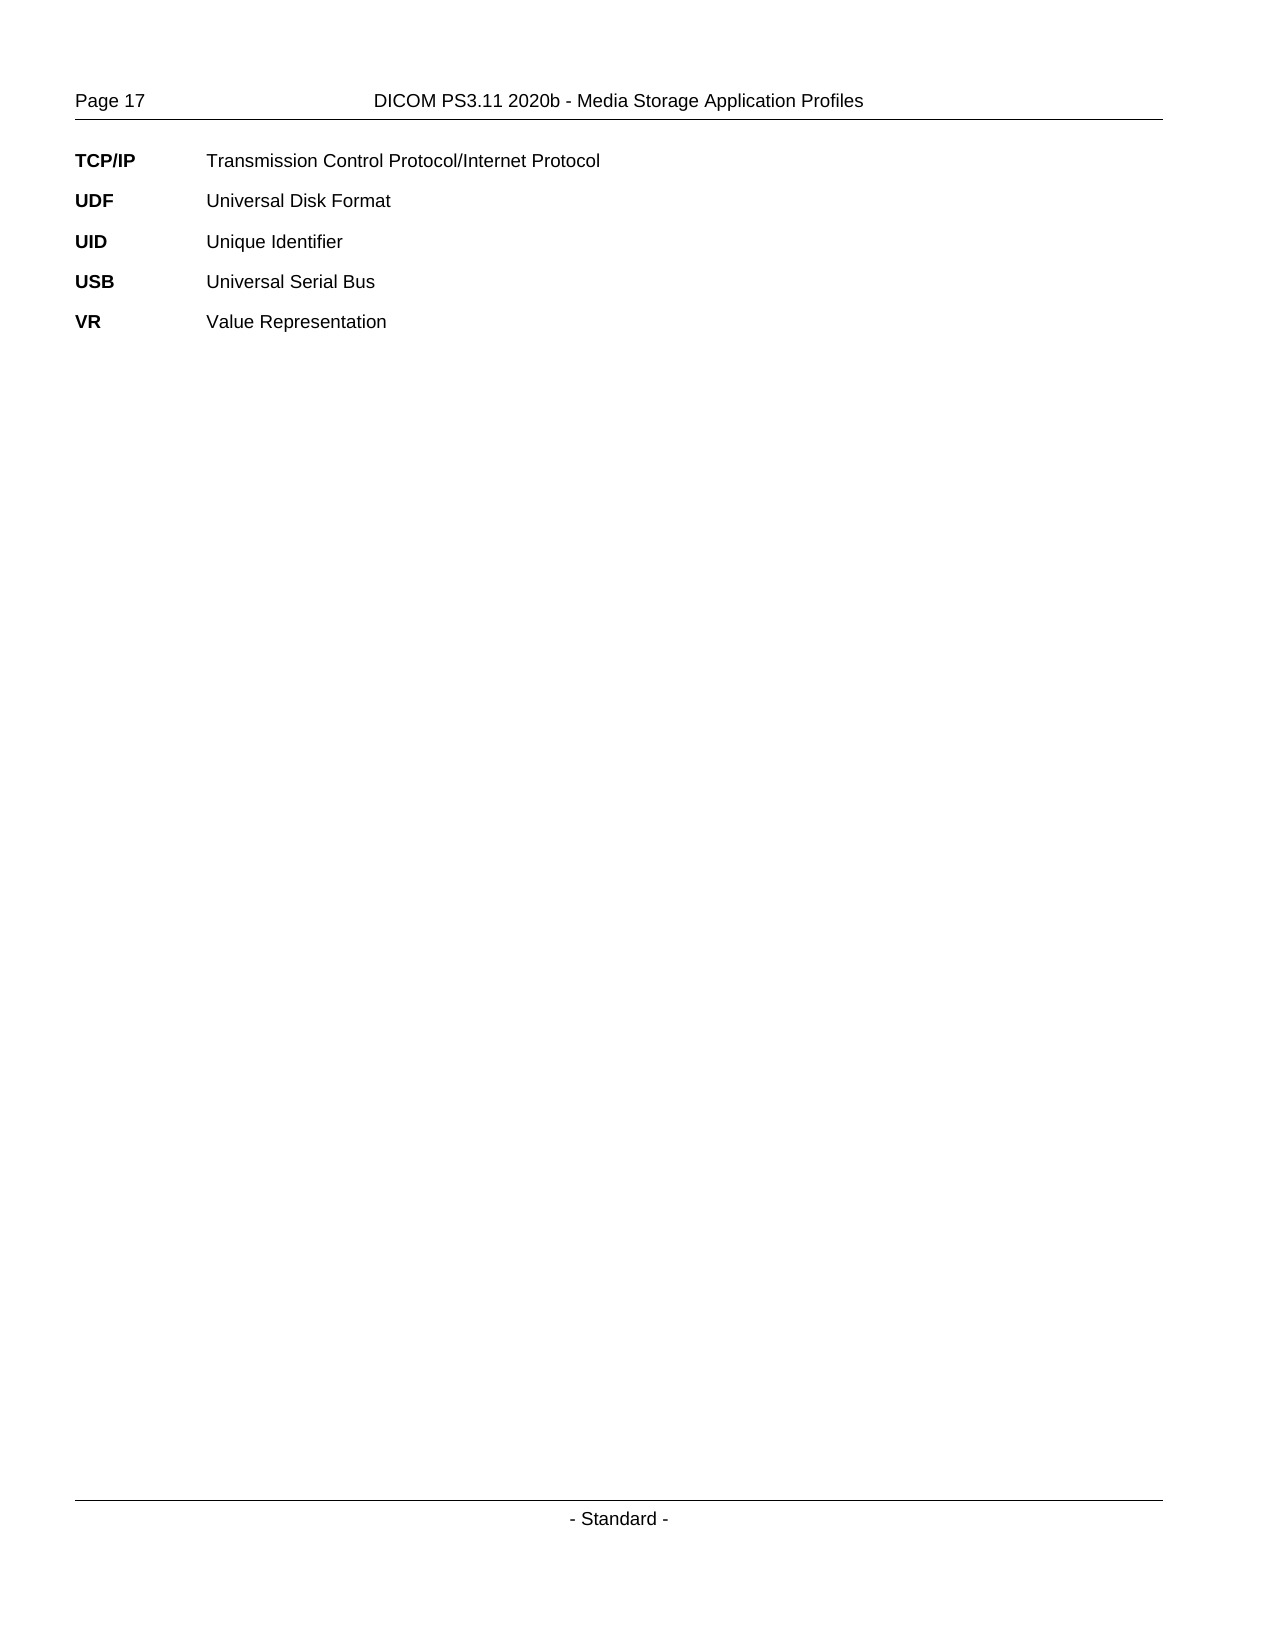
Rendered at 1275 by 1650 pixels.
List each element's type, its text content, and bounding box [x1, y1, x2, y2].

text USB Universal Serial Bus [75, 271, 1162, 292]
text UDF Universal Disk Format [75, 190, 1162, 212]
text TCP/IP Transmission Control Protocol/Internet Protocol [75, 150, 1162, 172]
text UID Unique Identifier [75, 231, 1162, 252]
text VR Value Representation [75, 311, 1162, 333]
